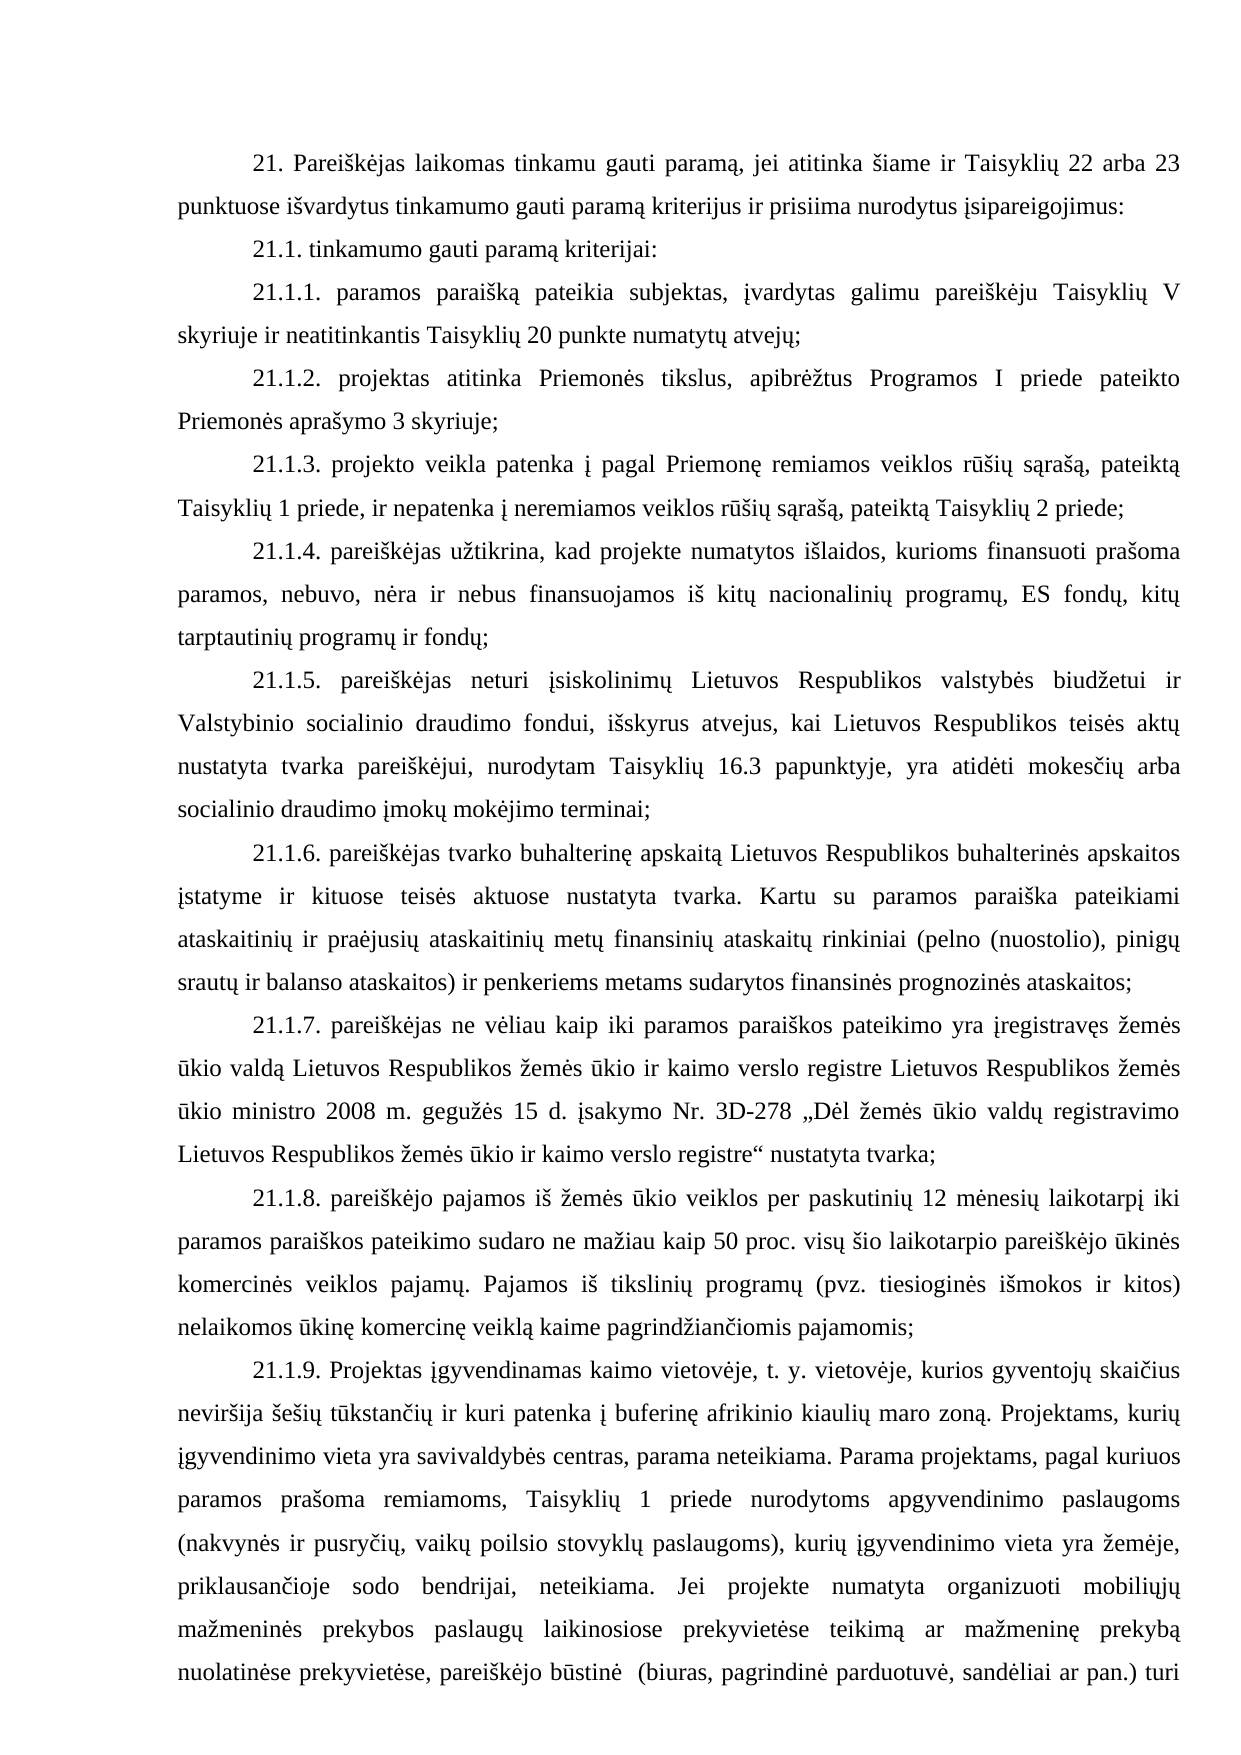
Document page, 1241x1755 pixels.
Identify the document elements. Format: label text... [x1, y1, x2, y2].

text 21.1.9. Projektas įgyvendinamas kaimo vietovėje, t. y. vietovėje, kurios gyventojų skaičius neviršija šešių tūkstančių ir kuri patenka į buferinę afrikinio kiaulių maro zoną. Projektams, kurių įgyvendinimo vieta yra savivaldybės centras, parama neteikiama. Parama projektams, pagal kuriuos paramos prašoma remiamoms, Taisyklių 1 priede nurodytoms apgyvendinimo paslaugoms (nakvynės ir pusryčių, vaikų poilsio stovyklų paslaugoms), kurių įgyvendinimo vieta yra žemėje, priklausančioje sodo bendrijai, neteikiama. Jei projekte numatyta organizuoti mobiliųjų mažmeninės prekybos paslaugų laikinosiose prekyvietėse teikimą ar mažmeninę prekybą nuolatinėse prekyvietėse, pareiškėjo būstinė (biuras, pagrindinė parduotuvė, sandėliai ar pan.) turi [177, 1355, 1181, 1686]
text 21. Pareiškėjas laikomas tinkamu gauti paramą, jei atitinka šiame ir Taisyklių 22 arba 23 punktuose išvardytus tinkamumo gauti paramą kriterijus ir prisiima nurodytus įsipareigojimus: [177, 148, 1181, 219]
text 21.1.3. projekto veikla patenka į pagal Priemonę remiamos veiklos rūšių sąrašą, pateiktą Taisyklių 1 priede, ir nepatenka į neremiamos veiklos rūšių sąrašą, pateiktą Taisyklių 2 priede; [177, 449, 1181, 521]
text 21.1.7. pareiškėjas ne vėliau kaip iki paramos paraiškos pateikimo yra įregistravęs žemės ūkio valdą Lietuvos Respublikos žemės ūkio ir kaimo verslo registre Lietuvos Respublikos žemės ūkio ministro 2008 m. gegužės 15 d. įsakymo Nr. 3D-278 „Dėl žemės ūkio valdų registravimo Lietuvos Respublikos žemės ūkio ir kaimo verslo registre“ nustatyta tvarka; [177, 1010, 1181, 1168]
text 21.1.8. pareiškėjo pajamos iš žemės ūkio veiklos per paskutinių 12 mėnesių laikotarpį iki paramos paraiškos pateikimo sudaro ne mažiau kaip 50 proc. visų šio laikotarpio pareiškėjo ūkinės komercinės veiklos pajamų. Pajamos iš tikslinių programų (pvz. tiesioginės išmokos ir kitos) nelaikomos ūkinę komercinę veiklą kaime pagrindžiančiomis pajamomis; [177, 1183, 1181, 1341]
text 21.1.5. pareiškėjas neturi įsiskolinimų Lietuvos Respublikos valstybės biudžetui ir Valstybinio socialinio draudimo fondui, išskyrus atvejus, kai Lietuvos Respublikos teisės aktų nustatyta tvarka pareiškėjui, nurodytam Taisyklių 16.3 papunktyje, yra atidėti mokesčių arba socialinio draudimo įmokų mokėjimo terminai; [177, 665, 1181, 823]
text 21.1. tinkamumo gauti paramą kriterijai: [177, 234, 1181, 263]
text 21.1.1. paramos paraišką pateikia subjektas, įvardytas galimu pareiškėju Taisyklių V skyriuje ir neatitinkantis Taisyklių 20 punkte numatytų atvejų; [177, 277, 1181, 349]
text 21.1.4. pareiškėjas užtikrina, kad projekte numatytos išlaidos, kurioms finansuoti prašoma paramos, nebuvo, nėra ir nebus finansuojamos iš kitų nacionalinių programų, ES fondų, kitų tarptautinių programų ir fondų; [177, 536, 1181, 651]
text 21.1.6. pareiškėjas tvarko buhalterinę apskaitą Lietuvos Respublikos buhalterinės apskaitos įstatyme ir kituose teisės aktuose nustatyta tvarka. Kartu su paramos paraiška pateikiami ataskaitinių ir praėjusių ataskaitinių metų finansinių ataskaitų rinkiniai (pelno (nuostolio), pinigų srautų ir balanso ataskaitos) ir penkeriems metams sudarytos finansinės prognozinės ataskaitos; [177, 838, 1181, 996]
text 21.1.2. projektas atitinka Priemonės tikslus, apibrėžtus Programos I priede pateikto Priemonės aprašymo 3 skyriuje; [177, 363, 1181, 435]
